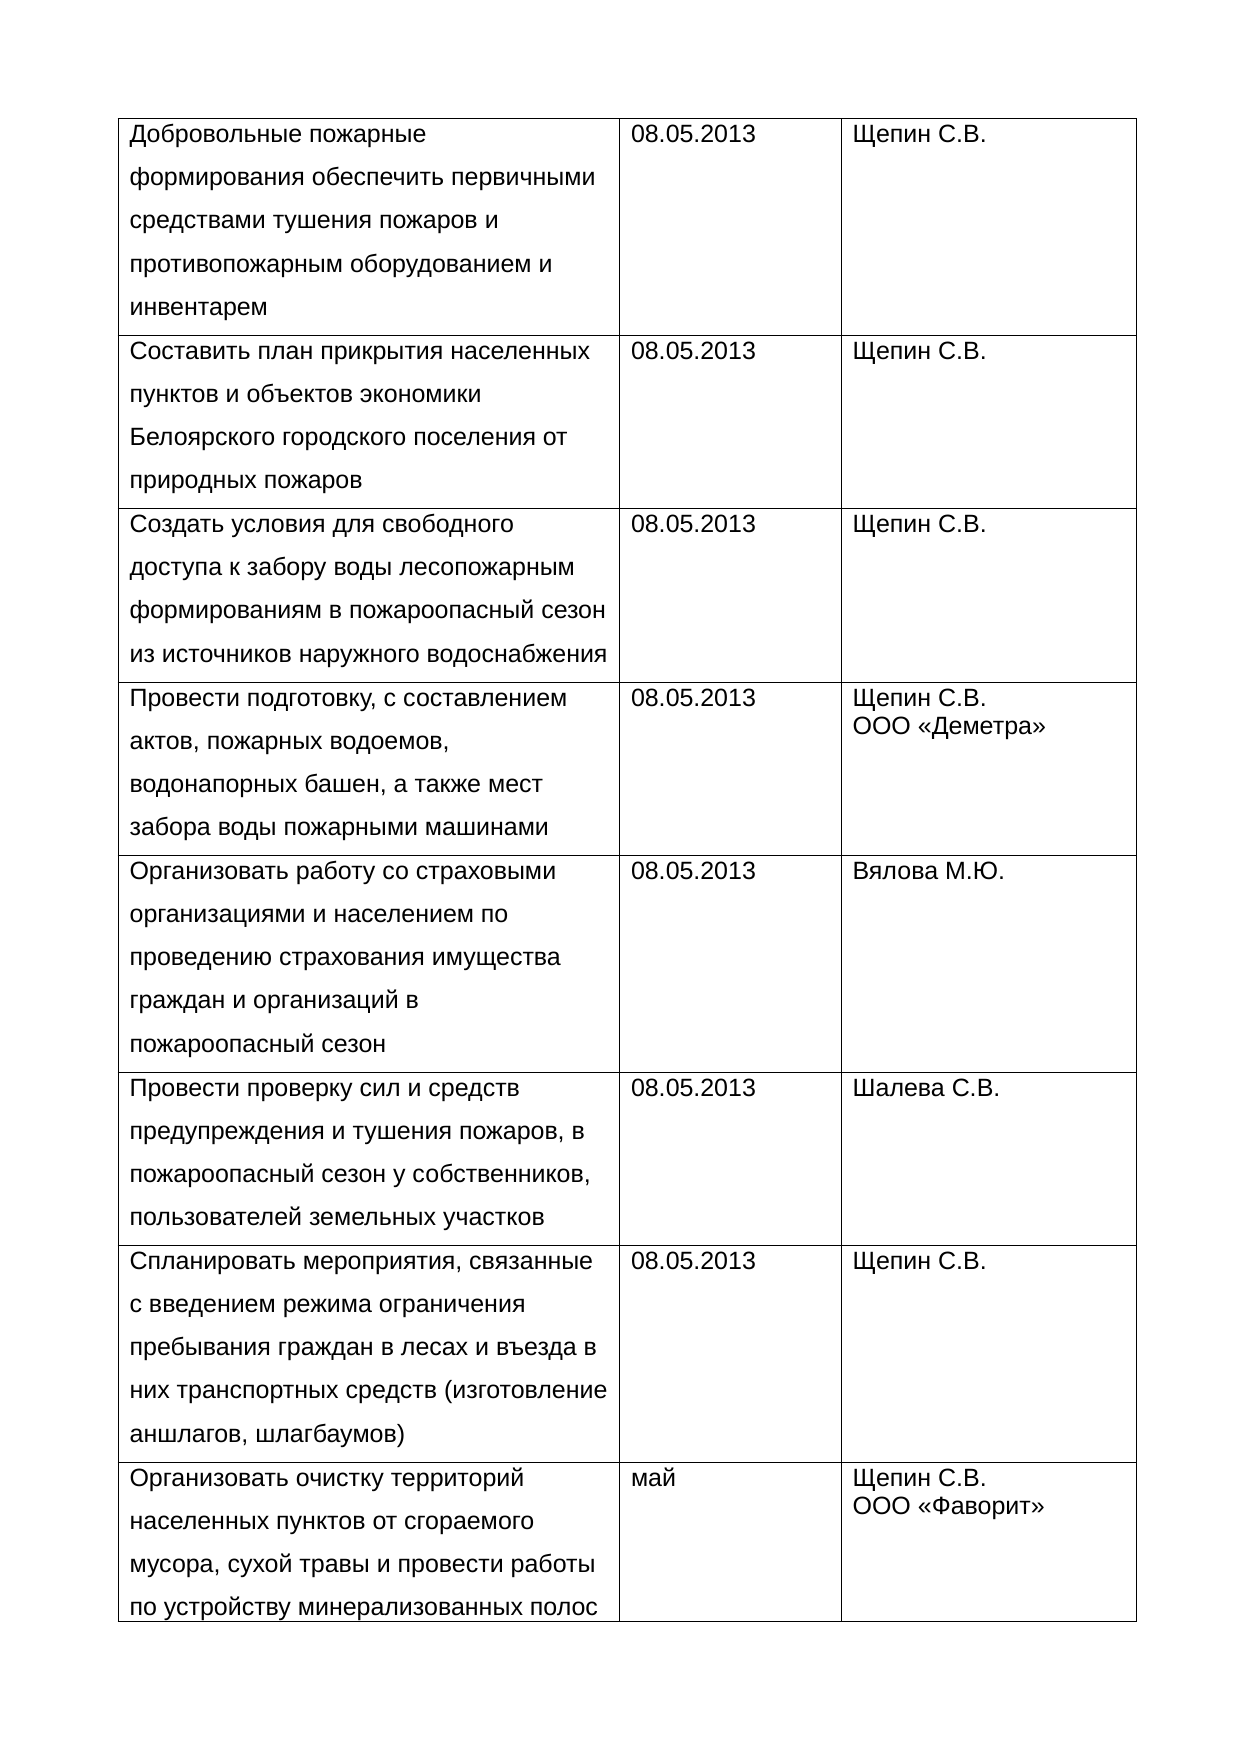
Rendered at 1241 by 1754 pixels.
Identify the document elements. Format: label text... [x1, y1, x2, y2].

table_cell Организовать работу со страховыми организациями и населением по проведению страхования имущества граждан и организаций в пожароопасный сезон [119, 856, 619, 1072]
table_cell Шалева С.В. [842, 1073, 1136, 1245]
table_cell 08.05.2013 [620, 1246, 841, 1462]
table_cell Организовать очистку территорий населенных пунктов от сгораемого мусора, сухой травы и провести работы по устройству минерализованных полос [119, 1463, 619, 1621]
table_cell 08.05.2013 [620, 336, 841, 508]
table_cell Провести проверку сил и средств предупреждения и тушения пожаров, в пожароопасный сезон у собственников, пользователей земельных участков [119, 1073, 619, 1245]
table_cell Щепин С.В. [842, 336, 1136, 508]
table_cell Добровольные пожарные формирования обеспечить первичными средствами тушения пожаров и противопожарным оборудованием и инвентарем [119, 119, 619, 335]
table_cell Щепин С.В. ООО «Деметра» [842, 683, 1136, 855]
table_cell Вялова М.Ю. [842, 856, 1136, 1072]
table_cell 08.05.2013 [620, 509, 841, 682]
table_cell 08.05.2013 [620, 683, 841, 855]
table_cell 08.05.2013 [620, 1073, 841, 1245]
table_cell Составить план прикрытия населенных пунктов и объектов экономики Белоярского городского поселения от природных пожаров [119, 336, 619, 508]
table_cell Спланировать мероприятия, связанные с введением режима ограничения пребывания граждан в лесах и въезда в них транспортных средств (изготовление аншлагов, шлагбаумов) [119, 1246, 619, 1462]
table_cell 08.05.2013 [620, 119, 841, 335]
table_cell Щепин С.В. ООО «Фаворит» [842, 1463, 1136, 1621]
table_cell 08.05.2013 [620, 856, 841, 1072]
table_cell Щепин С.В. [842, 509, 1136, 682]
table_cell май [620, 1463, 841, 1621]
table_cell Создать условия для свободного доступа к забору воды лесопожарным формированиям в пожароопасный сезон из источников наружного водоснабжения [119, 509, 619, 682]
table_cell Провести подготовку, с составлением актов, пожарных водоемов, водонапорных башен, а также мест забора воды пожарными машинами [119, 683, 619, 855]
table_cell Щепин С.В. [842, 1246, 1136, 1462]
table_cell Щепин С.В. [842, 119, 1136, 335]
